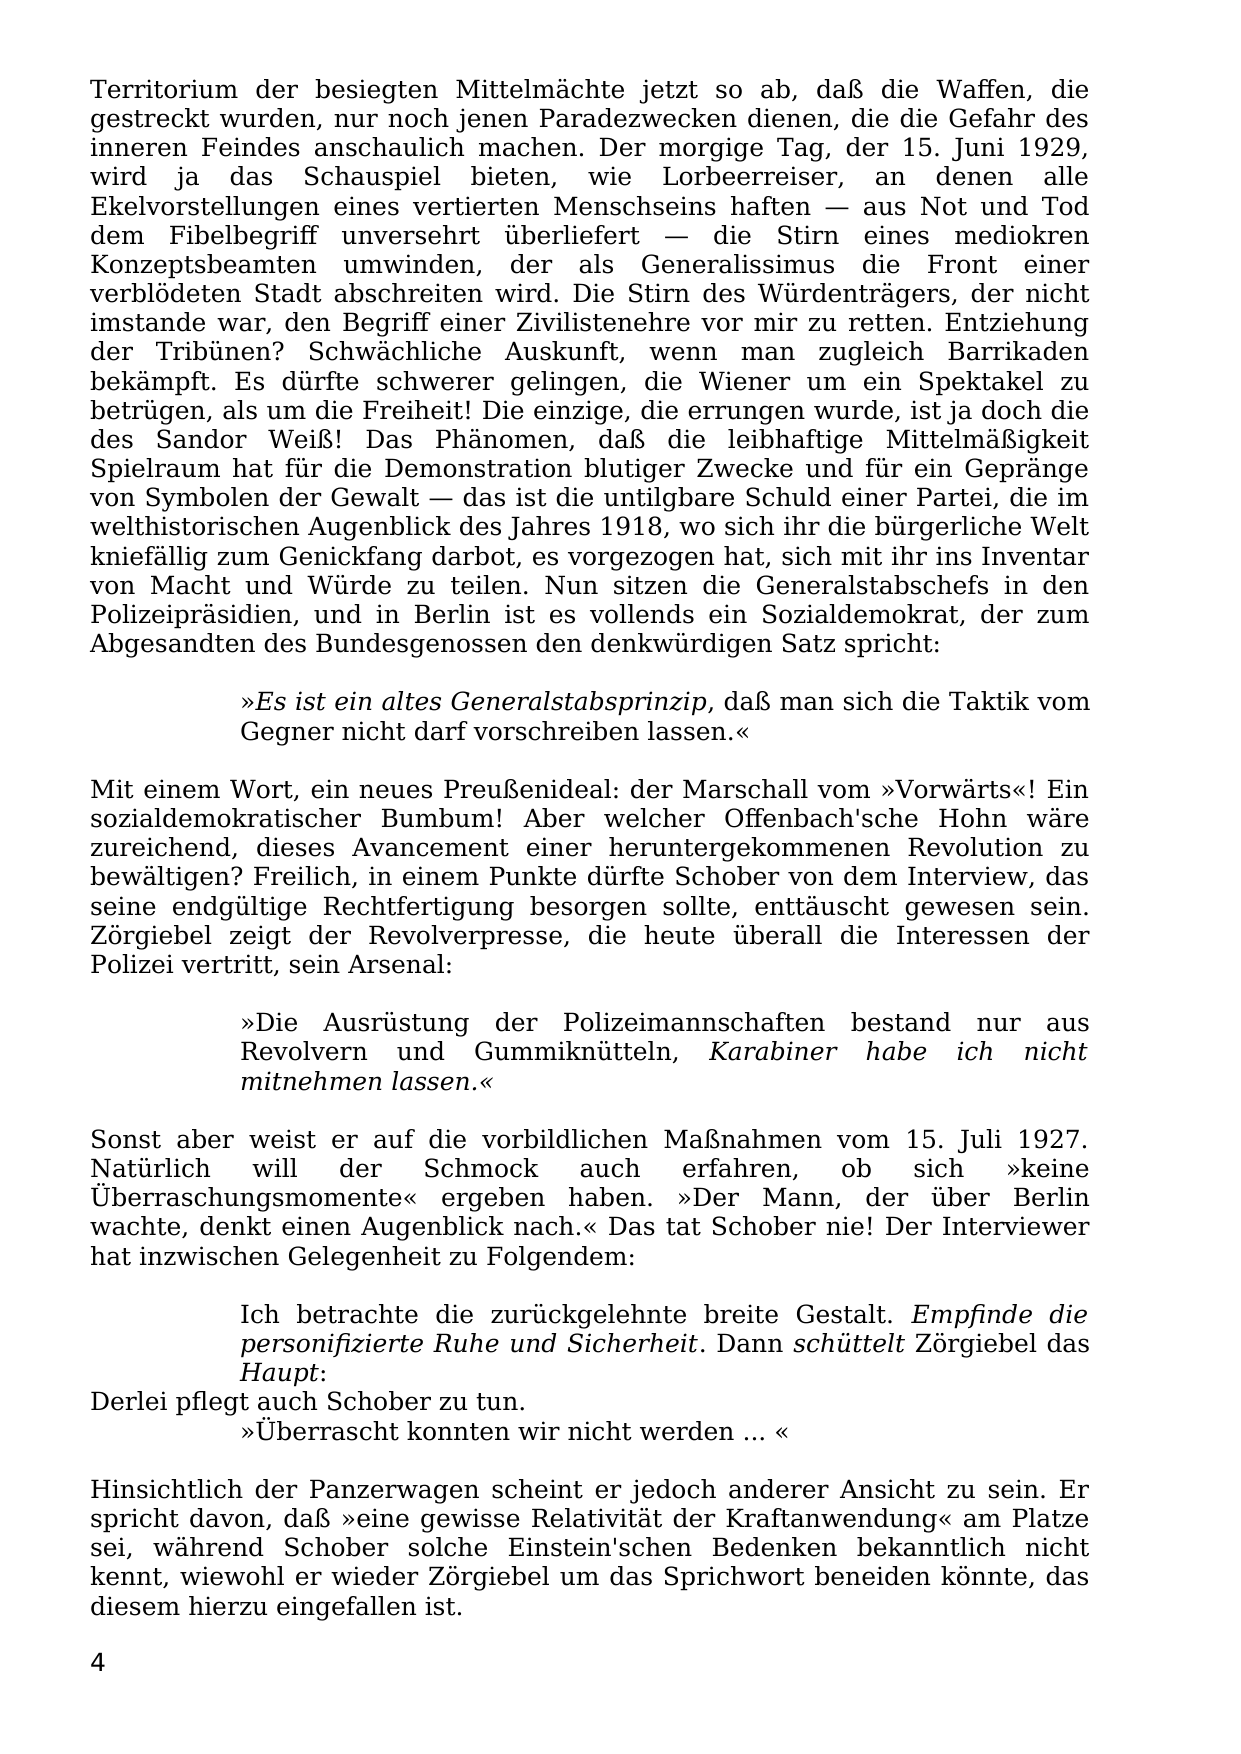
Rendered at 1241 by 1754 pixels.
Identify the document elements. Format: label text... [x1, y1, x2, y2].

text Territorium der besiegten Mittelmächte jetzt so ab, daß die Waffen, die gestreckt wurden, nur noch jenen Paradezwecken dienen, die die Gefahr des inneren Feindes anschaulich machen. Der morgige Tag, der 15. Juni 1929, wird ja das Schauspiel bieten, wie Lorbeerreiser, an denen alle Ekelvorstellungen eines vertierten Menschseins haften — aus Not und Tod dem Fibelbegriff unversehrt überliefert — die Stirn eines mediokren Konzeptsbeamten umwinden, der als Generalissimus die Front einer verblödeten Stadt abschreiten wird. Die Stirn des Würdenträgers, der nicht imstande war, den Begriff einer Zivilistenehre vor mir zu retten. Entziehung der Tribünen? Schwächliche Auskunft, wenn man zugleich Barrikaden bekämpft. Es dürfte schwerer gelingen, die Wiener um ein Spektakel zu betrügen, als um die Freiheit! Die einzige, die errungen wurde, ist ja doch die des Sandor Weiß! Das Phänomen, daß die leibhaftige Mittelmäßigkeit Spielraum hat für die Demonstration blutiger Zwecke und für ein Gepränge von Symbolen der Gewalt — das ist die untilgbare Schuld einer Partei, die im welthistorischen Augenblick des Jahres 1918, wo sich ihr die bürgerliche Welt kniefällig zum Genickfang darbot, es vorgezogen hat, sich mit ihr ins Inventar von Macht und Würde zu teilen. Nun sitzen die Generalstabschefs in den Polizeipräsidien, und in Berlin ist es vollends ein Sozialdemokrat, der zum Abgesandten des Bundesgenossen den denkwürdigen Satz spricht: [90, 75, 1091, 658]
text Hinsichtlich der Panzerwagen scheint er jedoch anderer Ansicht zu sein. Er spricht davon, daß »eine gewisse Relativität der Kraftanwendung« am Platze sei, während Schober solche Einstein'schen Bedenken bekanntlich nicht kennt, wiewohl er wieder Zörgiebel um das Sprichwort beneiden könnte, das diesem hierzu eingefallen ist. [90, 1475, 1091, 1621]
text »Die Ausrüstung der Polizeimannschaften bestand nur aus Revolvern und Gummiknütteln, Karabiner habe ich nicht mitnehmen lassen.« [240, 1008, 1091, 1096]
text »Es ist ein altes Generalstabsprinzip, daß man sich die Taktik vom Gegner nicht darf vorschreiben lassen.« [240, 687, 1091, 746]
text Mit einem Wort, ein neues Preußenideal: der Marschall vom »Vorwärts«! Ein sozialdemokratischer Bumbum! Aber welcher Offenbach'sche Hohn wäre zureichend, dieses Avancement einer heruntergekommenen Revolution zu bewältigen? Freilich, in einem Punkte dürfte Schober von dem Interview, das seine endgültige Rechtfertigung besorgen sollte, enttäuscht gewesen sein. Zörgiebel zeigt der Revolverpresse, die heute überall die Interessen der Polizei vertritt, sein Arsenal: [90, 775, 1091, 979]
text Ich betrachte die zurückgelehnte breite Gestalt. Empfinde die personifizierte Ruhe und Sicherheit. Dann schüttelt Zörgiebel das Haupt: [240, 1300, 1091, 1387]
text »Überrascht konnten wir nicht werden ... « [240, 1417, 1091, 1446]
text Derlei pflegt auch Schober zu tun. [90, 1387, 1091, 1417]
text Sonst aber weist er auf die vorbildlichen Maßnahmen vom 15. Juli 1927. Natürlich will der Schmock auch erfahren, ob sich »keine Überraschungsmomente« ergeben haben. »Der Mann, der über Berlin wachte, denkt einen Augenblick nach.« Das tat Schober nie! Der Interviewer hat inzwischen Gelegenheit zu Folgendem: [90, 1125, 1091, 1271]
